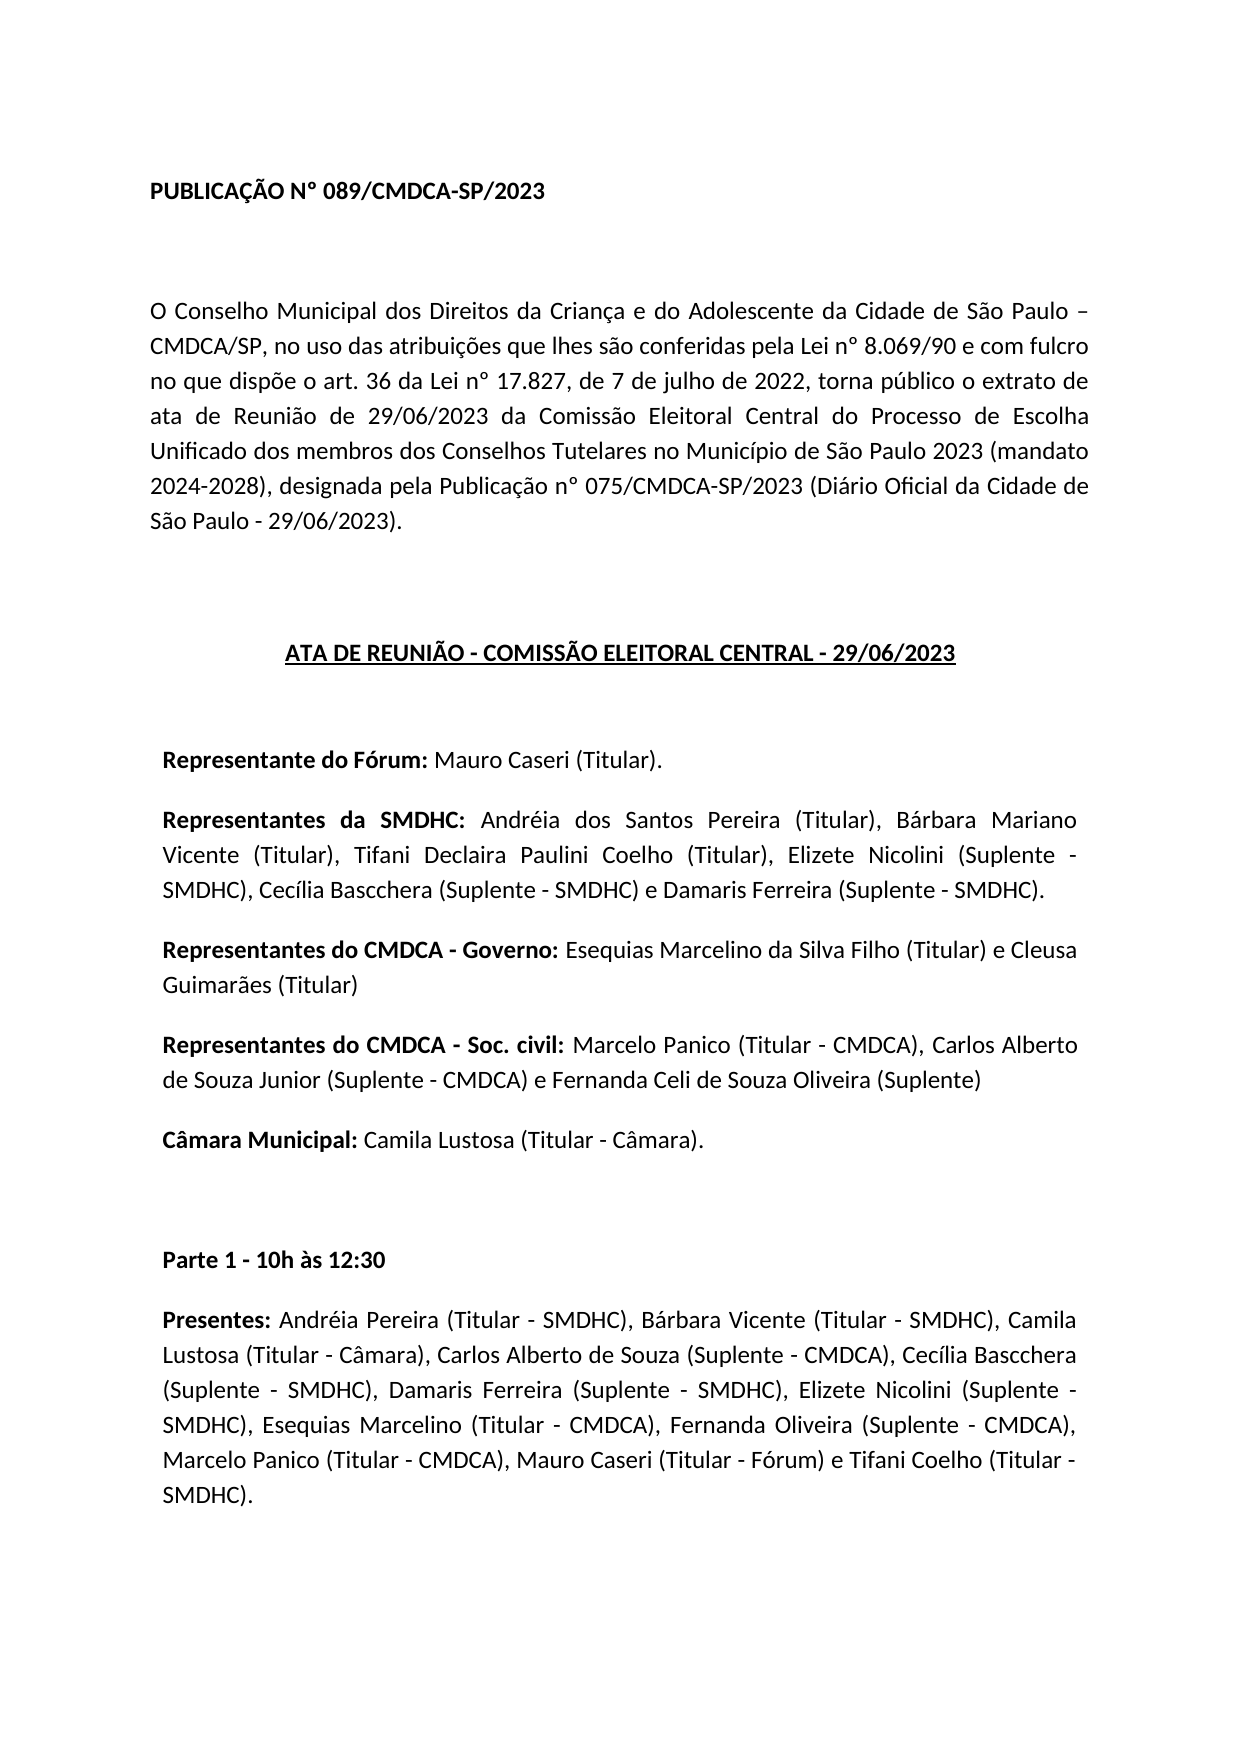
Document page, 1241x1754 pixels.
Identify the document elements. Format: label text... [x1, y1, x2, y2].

text PUBLICAÇÃO Nº 089/CMDCA-SP/2023 [150, 175, 1091, 206]
text Presentes: Andréia Pereira (Titular - SMDHC), Bárbara Vicente (Titular - SMDHC), Camila Lustosa (Titular - Câmara), Carlos Alberto de Souza (Suplente - CMDCA), Cecília Bascchera (Suplente - SMDHC), Damaris Ferreira (Suplente - SMDHC), Elizete Nicolini (Suplente - SMDHC), Esequias Marcelino (Titular - CMDCA), Fernanda Oliveira (Suplente - CMDCA), Marcelo Panico (Titular - CMDCA), Mauro Caseri (Titular - Fórum) e Tifani Coelho (Titular - SMDHC). [162, 1305, 1078, 1510]
text Representante do Fórum: Mauro Caseri (Titular). [162, 745, 1078, 775]
text ATA DE REUNIÃO - COMISSÃO ELEITORAL CENTRAL - 29/06/2023 [150, 637, 1091, 668]
text Parte 1 - 10h às 12:30 [162, 1245, 1078, 1275]
text Representantes do CMDCA - Governo: Esequias Marcelino da Silva Filho (Titular) e Cleusa Guimarães (Titular) [162, 935, 1078, 1000]
text Representantes da SMDHC: Andréia dos Santos Pereira (Titular), Bárbara Mariano Vicente (Titular), Tifani Declaira Paulini Coelho (Titular), Elizete Nicolini (Suplente - SMDHC), Cecília Bascchera (Suplente - SMDHC) e Damaris Ferreira (Suplente - SMDHC). [162, 805, 1078, 905]
text O Conselho Municipal dos Direitos da Criança e do Adolescente da Cidade de São Paulo – CMDCA/SP, no uso das atribuições que lhes são conferidas pela Lei nº 8.069/90 e com fulcro no que dispõe o art. 36 da Lei nº 17.827, de 7 de julho de 2022, torna público o extrato de ata de Reunião de 29/06/2023 da Comissão Eleitoral Central do Processo de Escolha Unificado dos membros dos Conselhos Tutelares no Município de São Paulo 2023 (mandato 2024-2028), designada pela Publicação nº 075/CMDCA-SP/2023 (Diário Oficial da Cidade de São Paulo - 29/06/2023). [150, 295, 1091, 536]
text Câmara Municipal: Camila Lustosa (Titular - Câmara). [162, 1125, 1078, 1155]
text Representantes do CMDCA - Soc. civil: Marcelo Panico (Titular - CMDCA), Carlos Alberto de Souza Junior (Suplente - CMDCA) e Fernanda Celi de Souza Oliveira (Suplente) [162, 1030, 1078, 1095]
